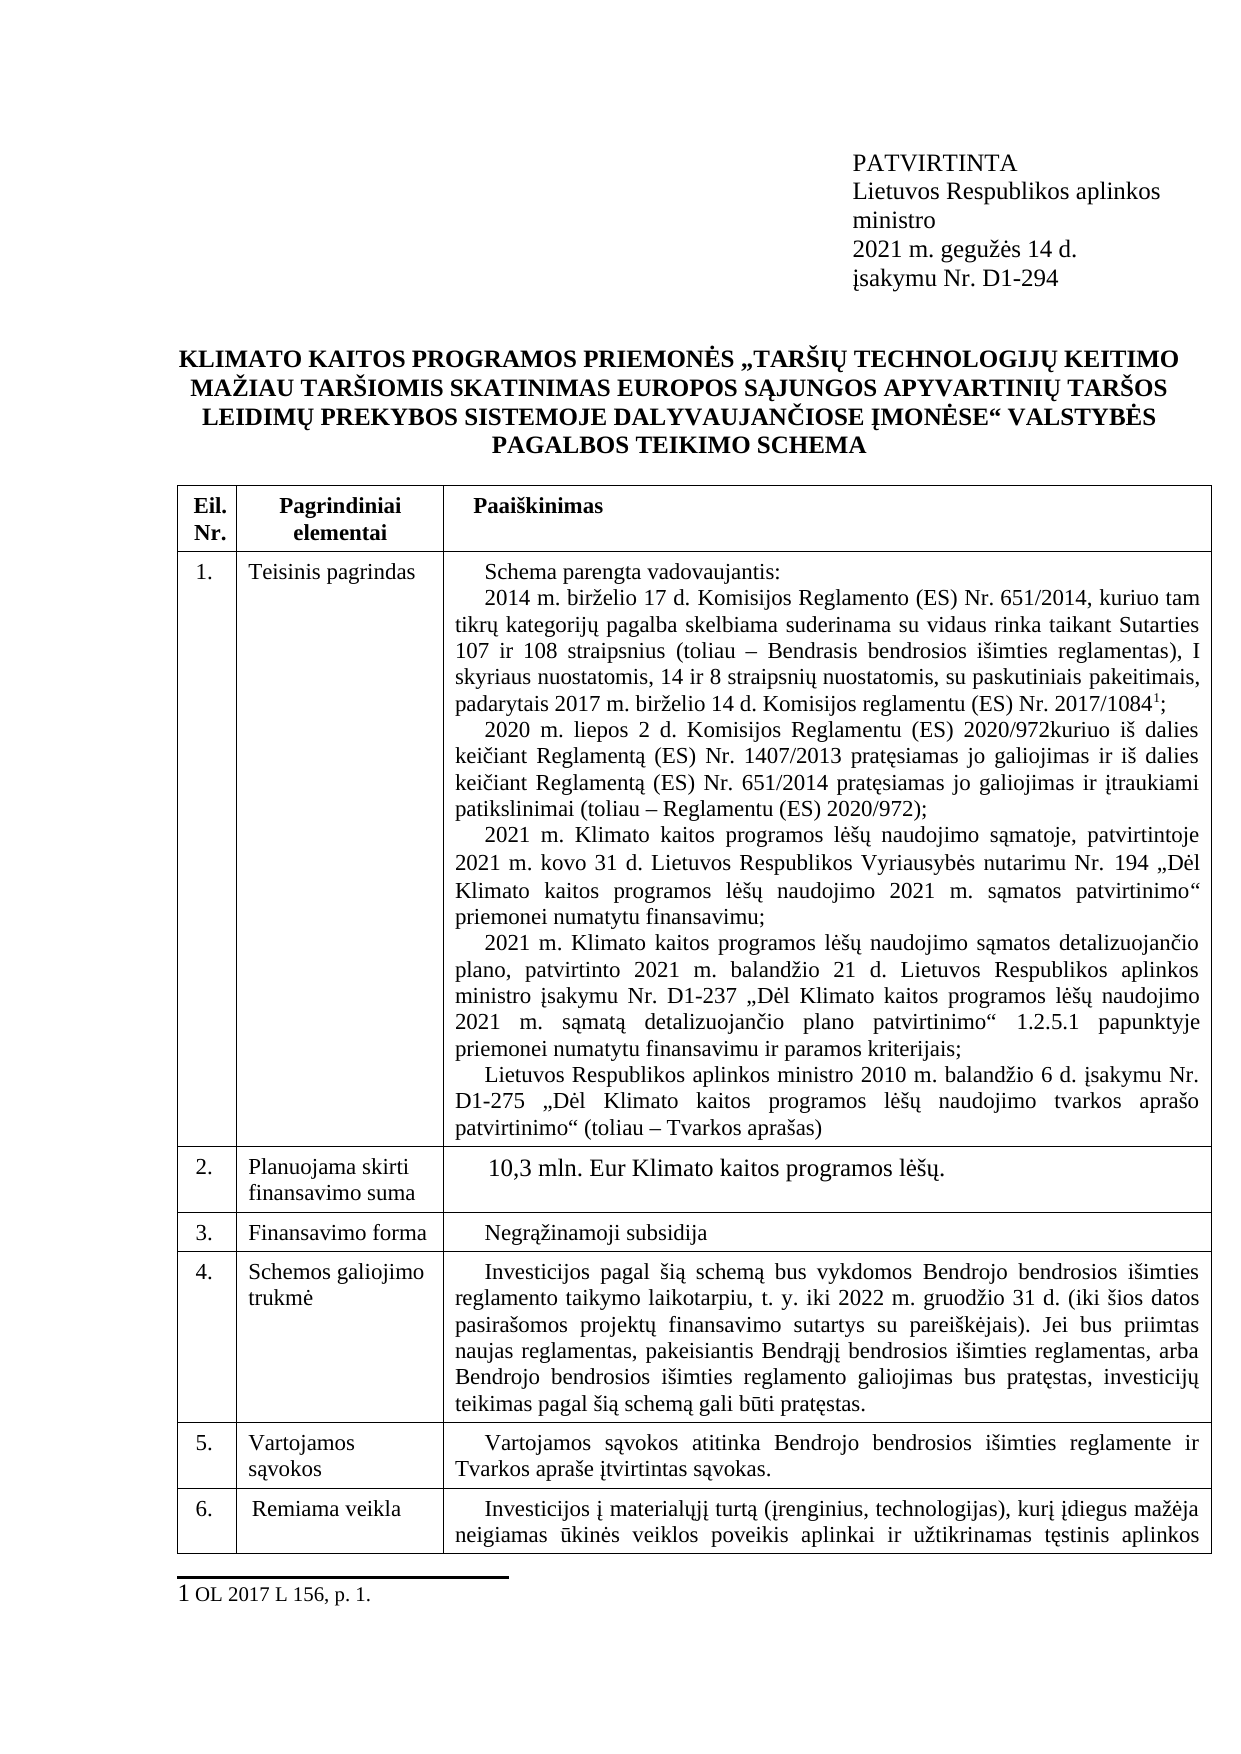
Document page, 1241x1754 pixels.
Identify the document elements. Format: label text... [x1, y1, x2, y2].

table_header Eil. Nr. [178, 486, 236, 551]
table_cell Remiama veikla [237, 1489, 443, 1553]
table_cell 2. [178, 1147, 236, 1212]
table_cell Investicijos į materialųjį turtą (įrenginius, technologijas), kurį įdiegus mažėja neigiamas ūkinės veiklos poveikis aplinkai ir užtikrinamas tęstinis aplinkos [444, 1489, 1211, 1553]
text 2021 m. gegužės 14 d. [852, 234, 1181, 263]
table_cell Schemos galiojimo trukmė [237, 1252, 443, 1422]
text įsakymu Nr. D1-294 [852, 263, 1181, 291]
table_header Pagrindiniai elementai [237, 486, 443, 551]
table_cell Finansavimo forma [237, 1213, 443, 1251]
table_cell Teisinis pagrindas [237, 552, 443, 1146]
table_cell Planuojama skirti finansavimo suma [237, 1147, 443, 1212]
text Klimato kaitos programos priemonės „taršių technologijų keitimo mažiau taršiomis skatinimas Europos Sąjungos Apyvartinių taršos leidimų prekybos sistemoje dalyvaujančiose įmonėse“ valstybės pagalbos TEIKIMO schemA [177, 344, 1181, 459]
table_header Paaiškinimas [444, 486, 1211, 551]
table_cell 4. [178, 1252, 236, 1422]
table_cell 5. [178, 1423, 236, 1488]
table_cell Negrąžinamoji subsidija [444, 1213, 1211, 1251]
text Lietuvos Respublikos aplinkos ministro [852, 176, 1181, 234]
text PATVIRTINTA [777, 148, 1181, 176]
table_cell Schema parengta vadovaujantis: 2014 m. birželio 17 d. Komisijos Reglamento (ES) Nr. 651/2014, kuriuo tam tikrų kategorijų pagalba skelbiama suderinama su vidaus rinka taikant Sutarties 107 ir 108 straipsnius (toliau – Bendrasis bendrosios išimties reglamentas), I skyriaus nuostatomis, 14 ir 8 straipsnių nuostatomis, su paskutiniais pakeitimais, padarytais 2017 m. birželio 14 d. Komisijos reglamentu (ES) Nr. 2017/1084; 2020 m. liepos 2 d. Komisijos Reglamentu (ES) 2020/972kuriuo iš dalies keičiant Reglamentą (ES) Nr. 1407/2013 pratęsiamas jo galiojimas ir iš dalies keičiant Reglamentą (ES) Nr. 651/2014 pratęsiamas jo galiojimas ir įtraukiami patikslinimai (toliau – Reglamentu (ES) 2020/972); 2021 m. Klimato kaitos programos lėšų naudojimo sąmatoje, patvirtintoje 2021 m. kovo 31 d. Lietuvos Respublikos Vyriausybės nutarimu Nr. 194 „Dėl Klimato kaitos programos lėšų naudojimo 2021 m. sąmatos patvirtinimo“ priemonei numatytu finansavimu; 2021 m. Klimato kaitos programos lėšų naudojimo sąmatos detalizuojančio plano, patvirtinto 2021 m. balandžio 21 d. Lietuvos Respublikos aplinkos ministro įsakymu Nr. D1-237 „Dėl Klimato kaitos programos lėšų naudojimo 2021 m. sąmatą detalizuojančio plano patvirtinimo“ 1.2.5.1 papunktyje priemonei numatytu finansavimu ir paramos kriterijais; Lietuvos Respublikos aplinkos ministro 2010 m. balandžio 6 d. įsakymu Nr. D1-275 „Dėl Klimato kaitos programos lėšų naudojimo tvarkos aprašo patvirtinimo“ (toliau – Tvarkos aprašas) [444, 552, 1211, 1146]
table_cell 6. [178, 1489, 236, 1553]
table_cell 1. [178, 552, 236, 1146]
table_cell Vartojamos sąvokos [237, 1423, 443, 1488]
table_cell 10,3 mln. Eur Klimato kaitos programos lėšų. [444, 1147, 1211, 1212]
table_cell Investicijos pagal šią schemą bus vykdomos Bendrojo bendrosios išimties reglamento taikymo laikotarpiu, t. y. iki 2022 m. gruodžio 31 d. (iki šios datos pasirašomos projektų finansavimo sutartys su pareiškėjais). Jei bus priimtas naujas reglamentas, pakeisiantis Bendrąjį bendrosios išimties reglamentas, arba Bendrojo bendrosios išimties reglamento galiojimas bus pratęstas, investicijų teikimas pagal šią schemą gali būti pratęstas. [444, 1252, 1211, 1422]
table_cell Vartojamos sąvokos atitinka Bendrojo bendrosios išimties reglamente ir Tvarkos apraše įtvirtintas sąvokas. [444, 1423, 1211, 1488]
table_cell 3. [178, 1213, 236, 1251]
